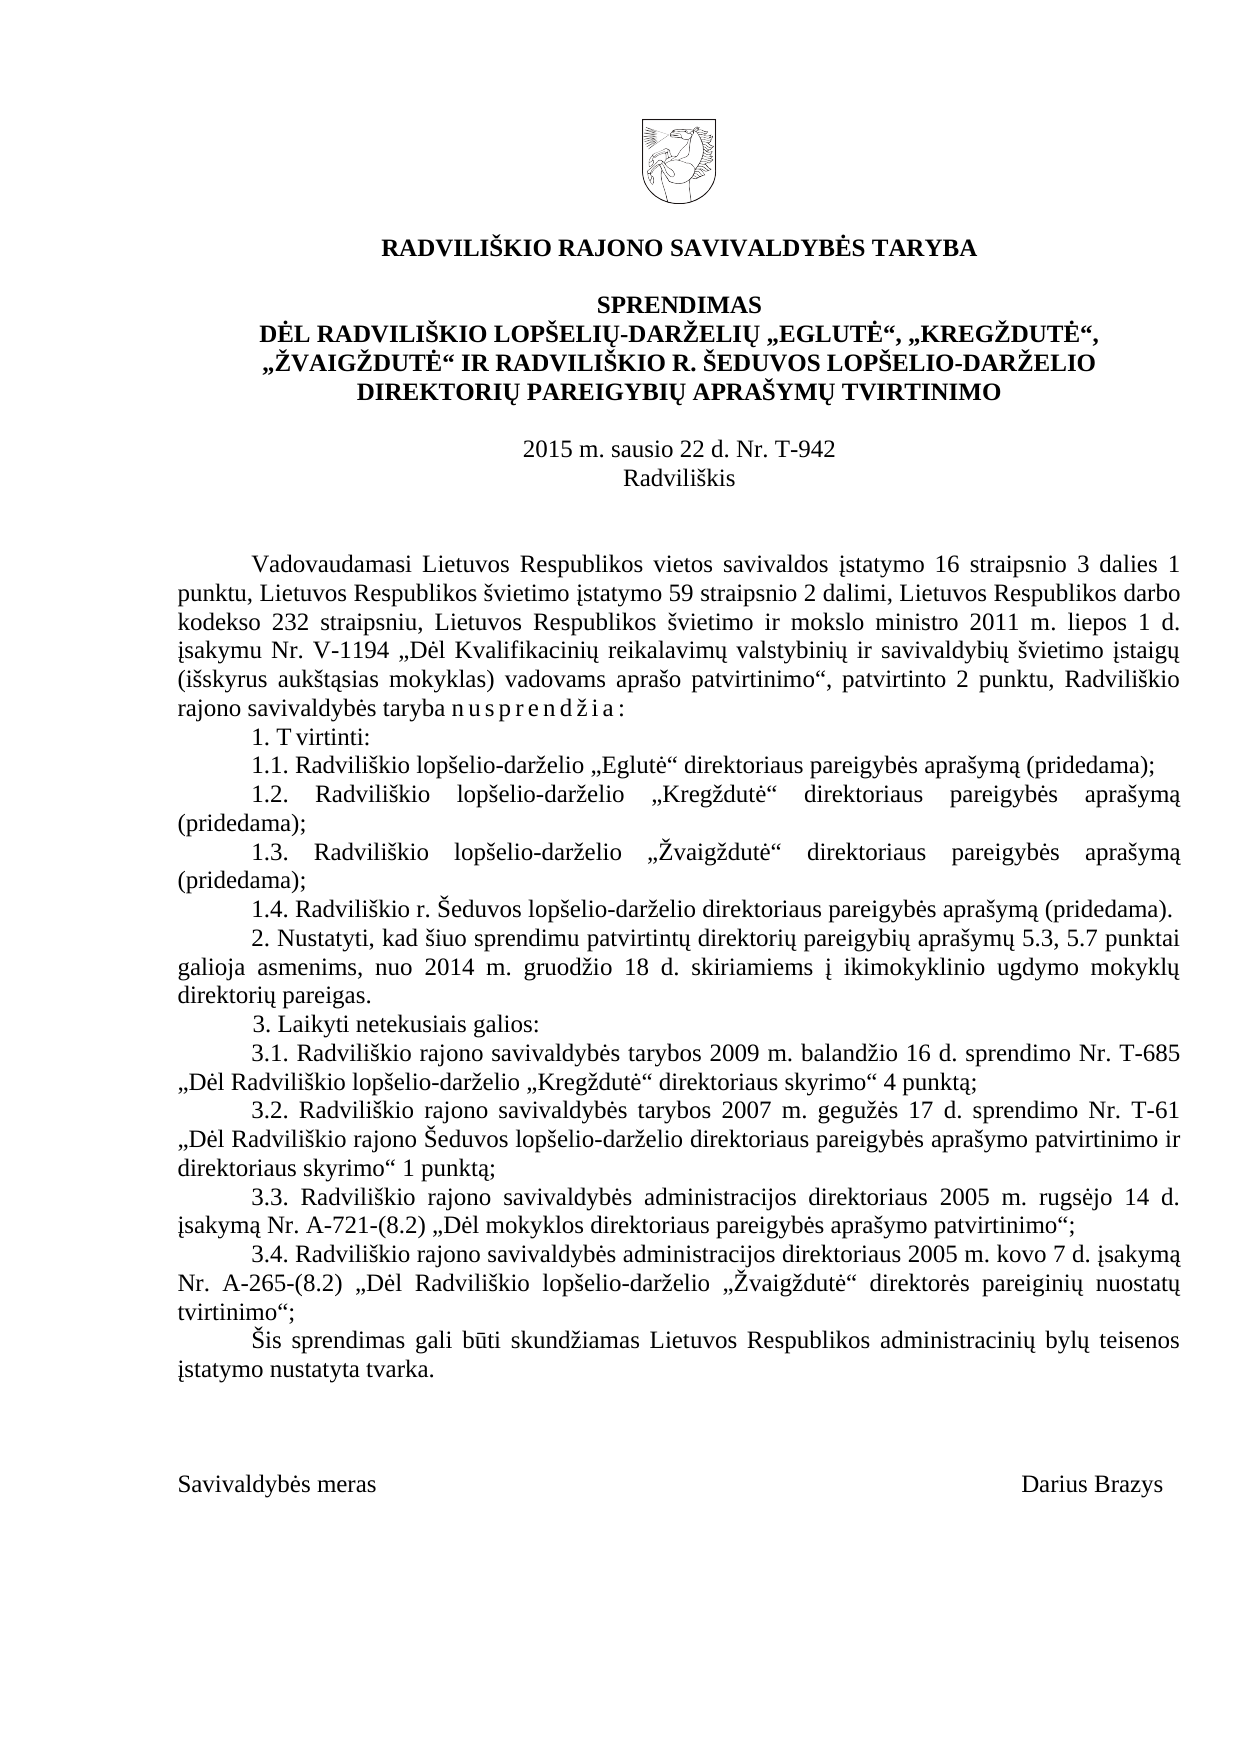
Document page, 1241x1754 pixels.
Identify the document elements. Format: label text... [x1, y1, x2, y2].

text SPRENDIMAS [177, 290, 1181, 319]
text Šis sprendimas gali būti skundžiamas Lietuvos Respublikos administracinių bylų teisenos įstatymo nustatyta tvarka. [177, 1325, 1181, 1383]
text 1. Tvirtinti: [177, 722, 1181, 750]
text Vadovaudamasi Lietuvos Respublikos vietos savivaldos įstatymo 16 straipsnio 3 dalies 1 punktu, Lietuvos Respublikos švietimo įstatymo 59 straipsnio 2 dalimi, Lietuvos Respublikos darbo kodekso 232 straipsniu, Lietuvos Respublikos švietimo ir mokslo ministro 2011 m. liepos 1 d. įsakymu Nr. V-1194 „Dėl Kvalifikacinių reikalavimų valstybinių ir savivaldybių švietimo įstaigų (išskyrus aukštąsias mokyklas) vadovams aprašo patvirtinimo“, patvirtinto 2 punktu, Radviliškio rajono savivaldybės taryba nusprendžia: [177, 549, 1181, 722]
text 3. Laikyti netekusiais galios: [177, 1009, 1181, 1038]
text 1.4. Radviliškio r. Šeduvos lopšelio-darželio direktoriaus pareigybės aprašymą (pridedama). [177, 894, 1181, 923]
text Radviliškis [177, 463, 1181, 492]
text 1.3. Radviliškio lopšelio-darželio „Žvaigždutė“ direktoriaus pareigybės aprašymą (pridedama); [177, 837, 1181, 894]
text Savivaldybės meras Darius Brazys [177, 1469, 1181, 1498]
text 3.4. Radviliškio rajono savivaldybės administracijos direktoriaus 2005 m. kovo 7 d. įsakymą Nr. A-265-(8.2) „Dėl Radviliškio lopšelio-darželio „Žvaigždutė“ direktorės pareiginių nuostatų tvirtinimo“; [177, 1239, 1181, 1325]
text 3.2. Radviliškio rajono savivaldybės tarybos 2007 m. gegužės 17 d. sprendimo Nr. T-61 „Dėl Radviliškio rajono Šeduvos lopšelio-darželio direktoriaus pareigybės aprašymo patvirtinimo ir direktoriaus skyrimo“ 1 punktą; [177, 1095, 1181, 1182]
text RADVILIŠKIO RAJONO SAVIVALDYBĖS TARYBA [177, 233, 1181, 262]
text 1.2. Radviliškio lopšelio-darželio „Kregždutė“ direktoriaus pareigybės aprašymą (pridedama); [177, 779, 1181, 837]
text 3.3. Radviliškio rajono savivaldybės administracijos direktoriaus 2005 m. rugsėjo 14 d. įsakymą Nr. A-721-(8.2) „Dėl mokyklos direktoriaus pareigybės aprašymo patvirtinimo“; [177, 1182, 1181, 1239]
text 3.1. Radviliškio rajono savivaldybės tarybos 2009 m. balandžio 16 d. sprendimo Nr. T-685 „Dėl Radviliškio lopšelio-darželio „Kregždutė“ direktoriaus skyrimo“ 4 punktą; [177, 1038, 1181, 1095]
text 2. Nustatyti, kad šiuo sprendimu patvirtintų direktorių pareigybių aprašymų 5.3, 5.7 punktai galioja asmenims, nuo 2014 m. gruodžio 18 d. skiriamiems į ikimokyklinio ugdymo mokyklų direktorių pareigas. [177, 923, 1181, 1009]
text 2015 m. sausio 22 d. Nr. T-942 [177, 434, 1181, 463]
text DĖL RADVILIŠKIO LOPŠELIŲ-DARŽELIŲ „EGLUTĖ“, „KREGŽDUTĖ“, „ŽVAIGŽDUTĖ“ IR RADVILIŠKIO R. ŠEDUVOS LOPŠELIO-DARŽELIO DIREKTORIŲ PAREIGYBIŲ APRAŠYMŲ TVIRTINIMO [177, 319, 1181, 405]
text 1.1. Radviliškio lopšelio-darželio „Eglutė“ direktoriaus pareigybės aprašymą (pridedama); [177, 750, 1181, 779]
